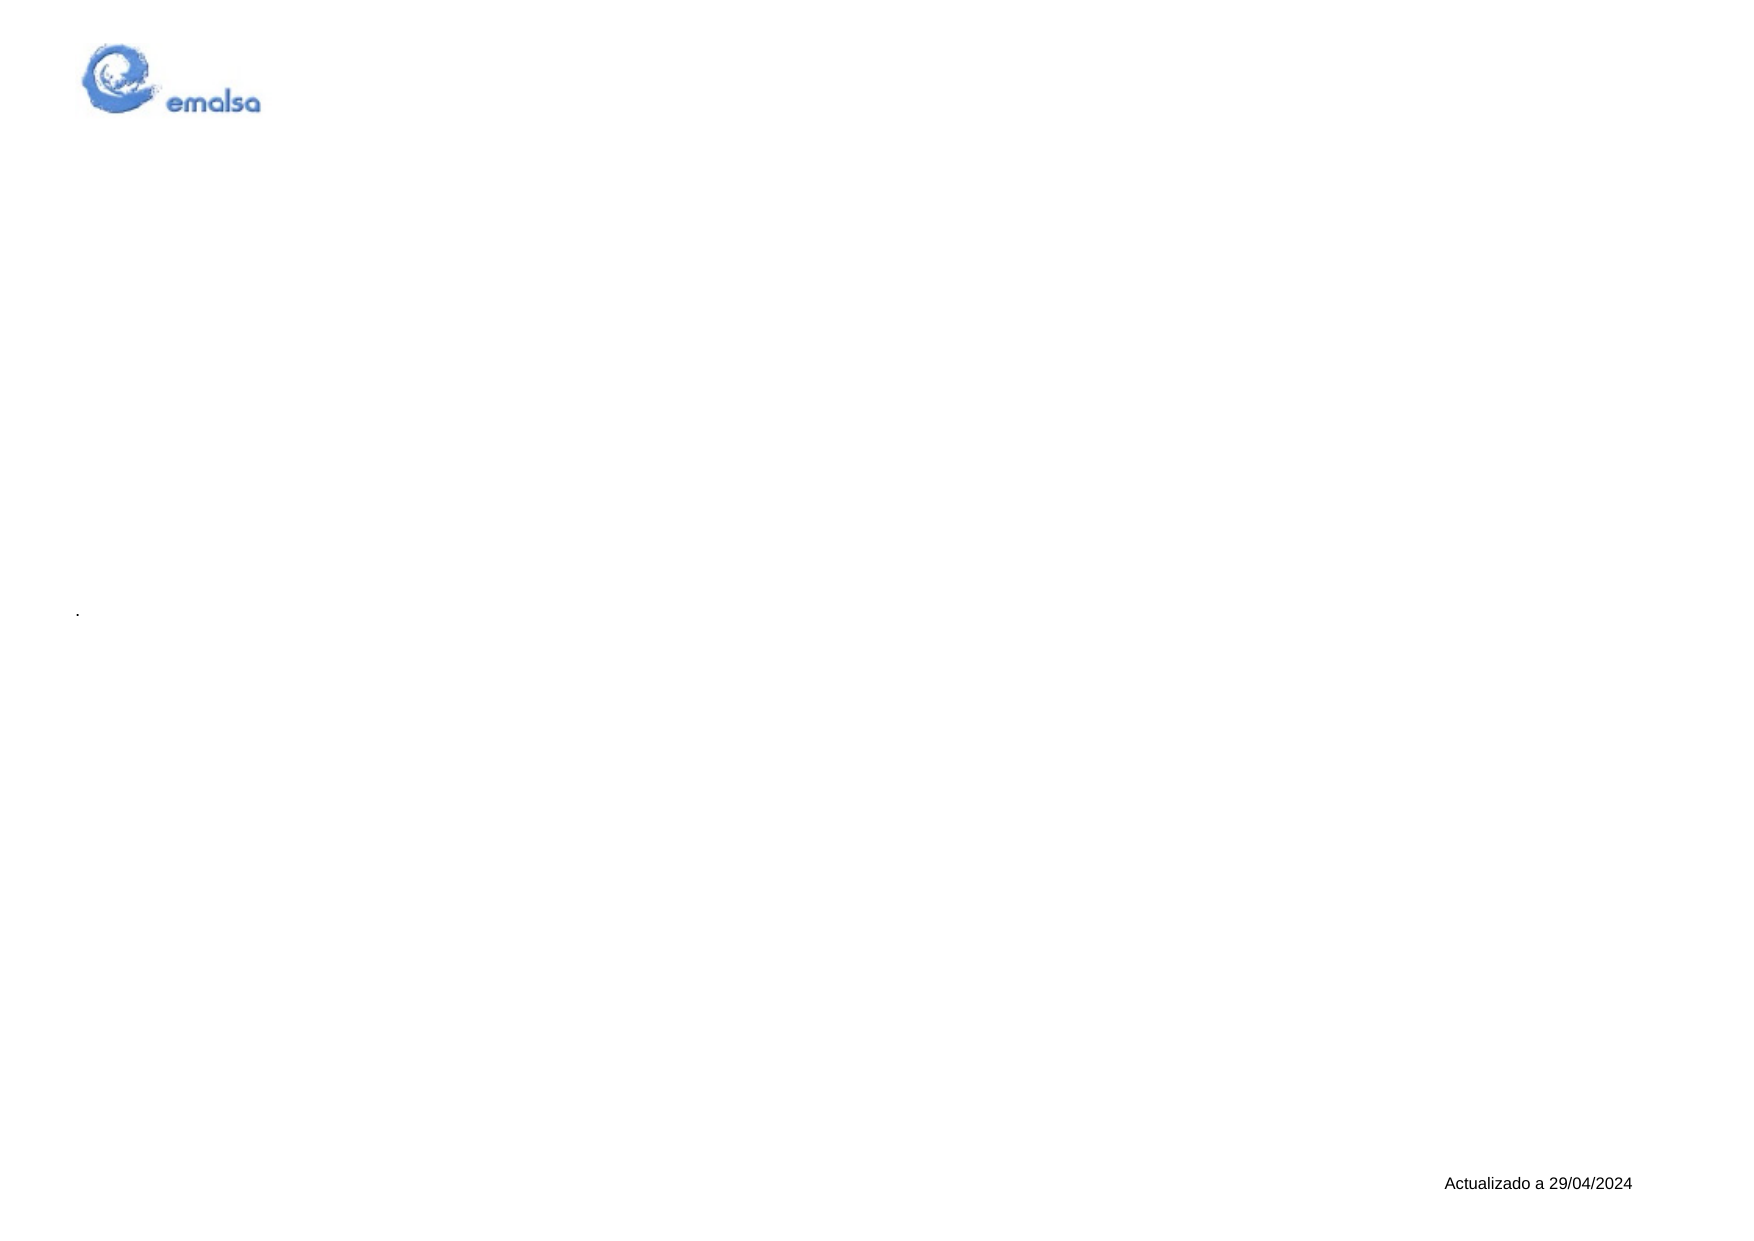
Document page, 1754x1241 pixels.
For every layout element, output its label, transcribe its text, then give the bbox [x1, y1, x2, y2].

text . [75, 599, 1679, 621]
